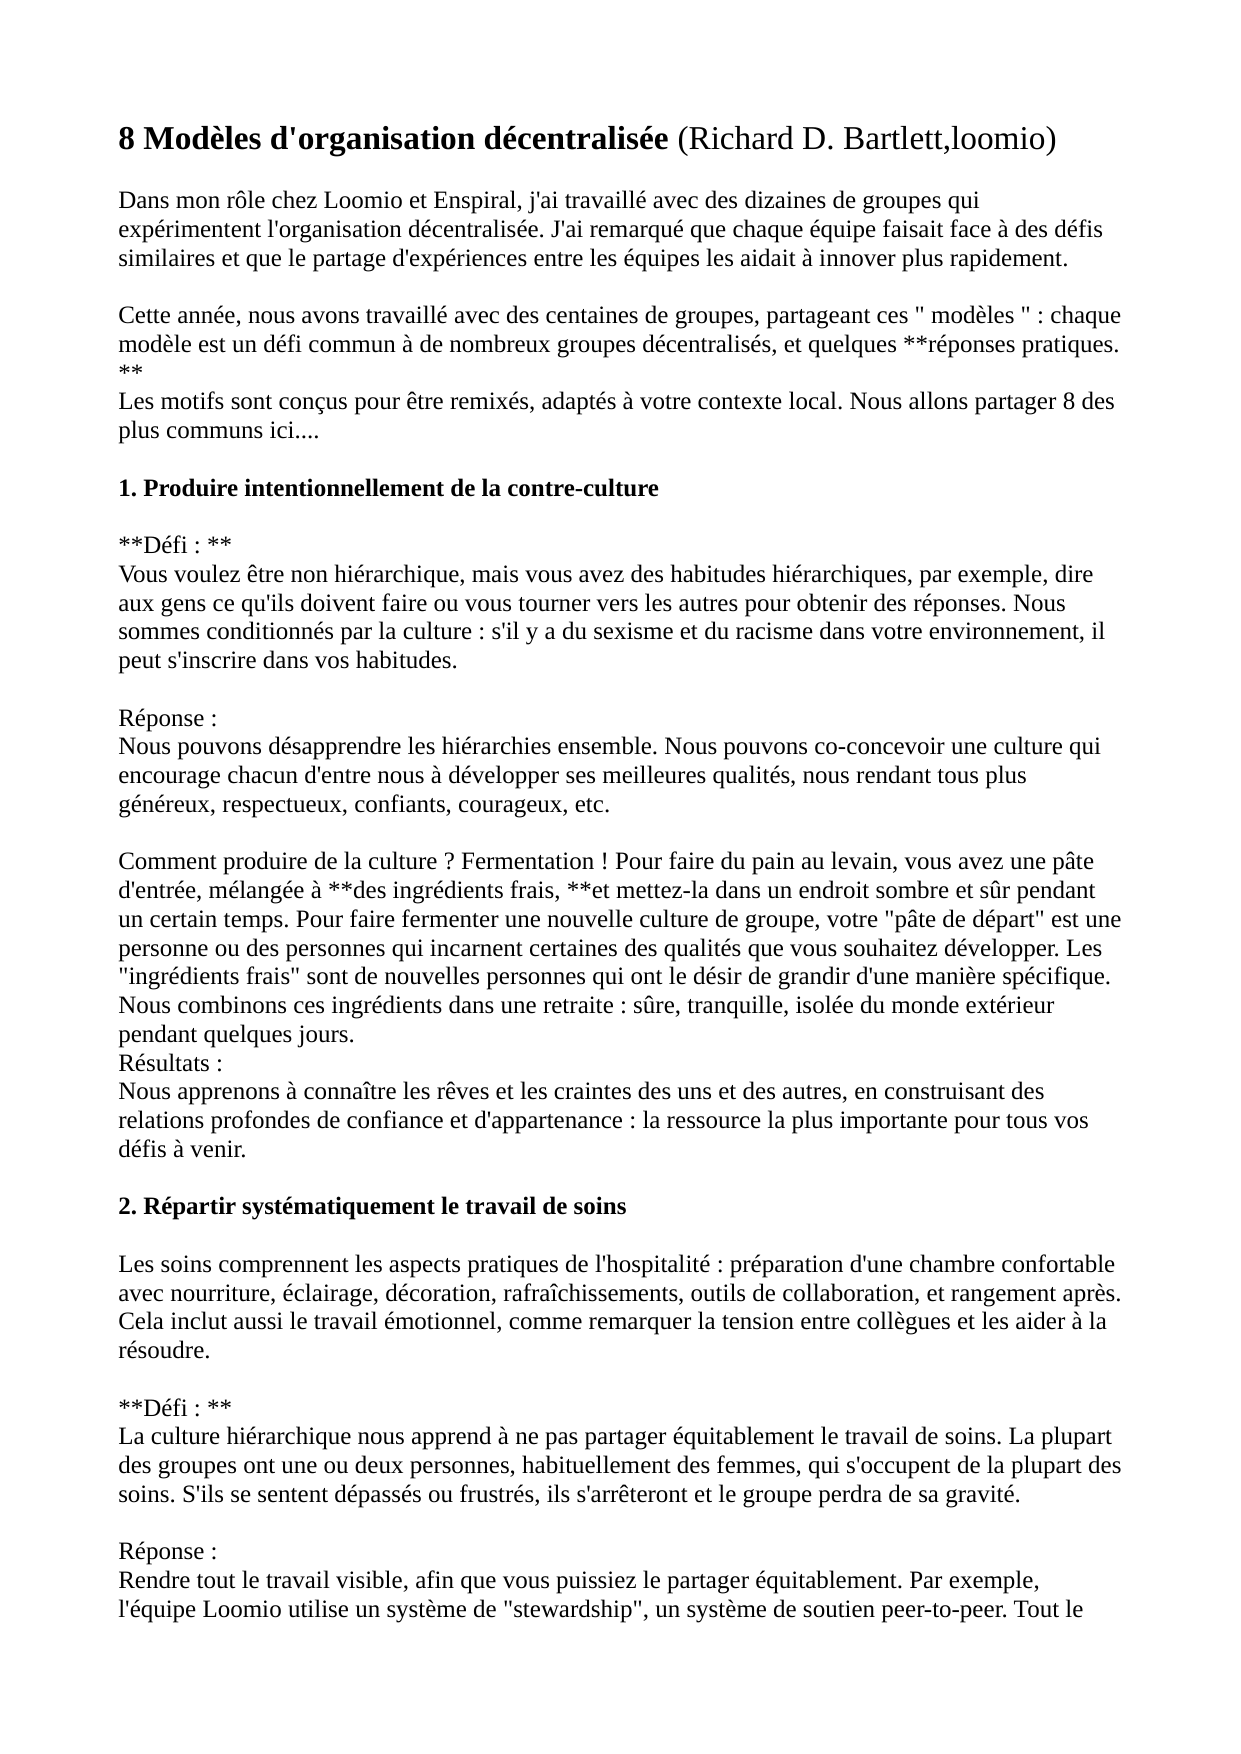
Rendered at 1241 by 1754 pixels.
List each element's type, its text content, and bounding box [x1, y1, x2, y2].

text La culture hiérarchique nous apprend à ne pas partager équitablement le travail de soins. La plupart des groupes ont une ou deux personnes, habituellement des femmes, qui s'occupent de la plupart des soins. S'ils se sentent dépassés ou frustrés, ils s'arrêteront et le groupe perdra de sa gravité. [118, 1421, 1122, 1508]
text 2. Répartir systématiquement le travail de soins [118, 1191, 1122, 1220]
text Résultats : [118, 1048, 1122, 1076]
text Les soins comprennent les aspects pratiques de l'hospitalité : préparation d'une chambre confortable avec nourriture, éclairage, décoration, rafraîchissements, outils de collaboration, et rangement après. Cela inclut aussi le travail émotionnel, comme remarquer la tension entre collègues et les aider à la résoudre. [118, 1249, 1122, 1364]
text 1. Produire intentionnellement de la contre-culture [118, 473, 1122, 501]
text **Défi : ** [118, 530, 1122, 559]
text Cette année, nous avons travaillé avec des centaines de groupes, partageant ces " modèles " : chaque modèle est un défi commun à de nombreux groupes décentralisés, et quelques **réponses pratiques. ** [118, 300, 1122, 386]
text Comment produire de la culture ? Fermentation ! Pour faire du pain au levain, vous avez une pâte d'entrée, mélangée à **des ingrédients frais, **et mettez-la dans un endroit sombre et sûr pendant un certain temps. Pour faire fermenter une nouvelle culture de groupe, votre "pâte de départ" est une personne ou des personnes qui incarnent certaines des qualités que vous souhaitez développer. Les "ingrédients frais" sont de nouvelles personnes qui ont le désir de grandir d'une manière spécifique. Nous combinons ces ingrédients dans une retraite : sûre, tranquille, isolée du monde extérieur pendant quelques jours. [118, 846, 1122, 1048]
text Nous pouvons désapprendre les hiérarchies ensemble. Nous pouvons co-concevoir une culture qui encourage chacun d'entre nous à développer ses meilleures qualités, nous rendant tous plus généreux, respectueux, confiants, courageux, etc. [118, 731, 1122, 818]
text Rendre tout le travail visible, afin que vous puissiez le partager équitablement. Par exemple, l'équipe Loomio utilise un système de "stewardship", un système de soutien peer-to-peer. Tout le [118, 1565, 1122, 1623]
text Nous apprenons à connaître les rêves et les craintes des uns et des autres, en construisant des relations profondes de confiance et d'appartenance : la ressource la plus importante pour tous vos défis à venir. [118, 1076, 1122, 1163]
text Réponse : [118, 703, 1122, 731]
text Vous voulez être non hiérarchique, mais vous avez des habitudes hiérarchiques, par exemple, dire aux gens ce qu'ils doivent faire ou vous tourner vers les autres pour obtenir des réponses. Nous sommes conditionnés par la culture : s'il y a du sexisme et du racisme dans votre environnement, il peut s'inscrire dans vos habitudes. [118, 559, 1122, 674]
text **Défi : ** [118, 1393, 1122, 1421]
text Dans mon rôle chez Loomio et Enspiral, j'ai travaillé avec des dizaines de groupes qui expérimentent l'organisation décentralisée. J'ai remarqué que chaque équipe faisait face à des défis similaires et que le partage d'expériences entre les équipes les aidait à innover plus rapidement. [118, 185, 1122, 271]
text Réponse : [118, 1536, 1122, 1565]
text 8 Modèles d'organisation décentralisée (Richard D. Bartlett,loomio) [118, 118, 1122, 156]
text Les motifs sont conçus pour être remixés, adaptés à votre contexte local. Nous allons partager 8 des plus communs ici.... [118, 386, 1122, 444]
